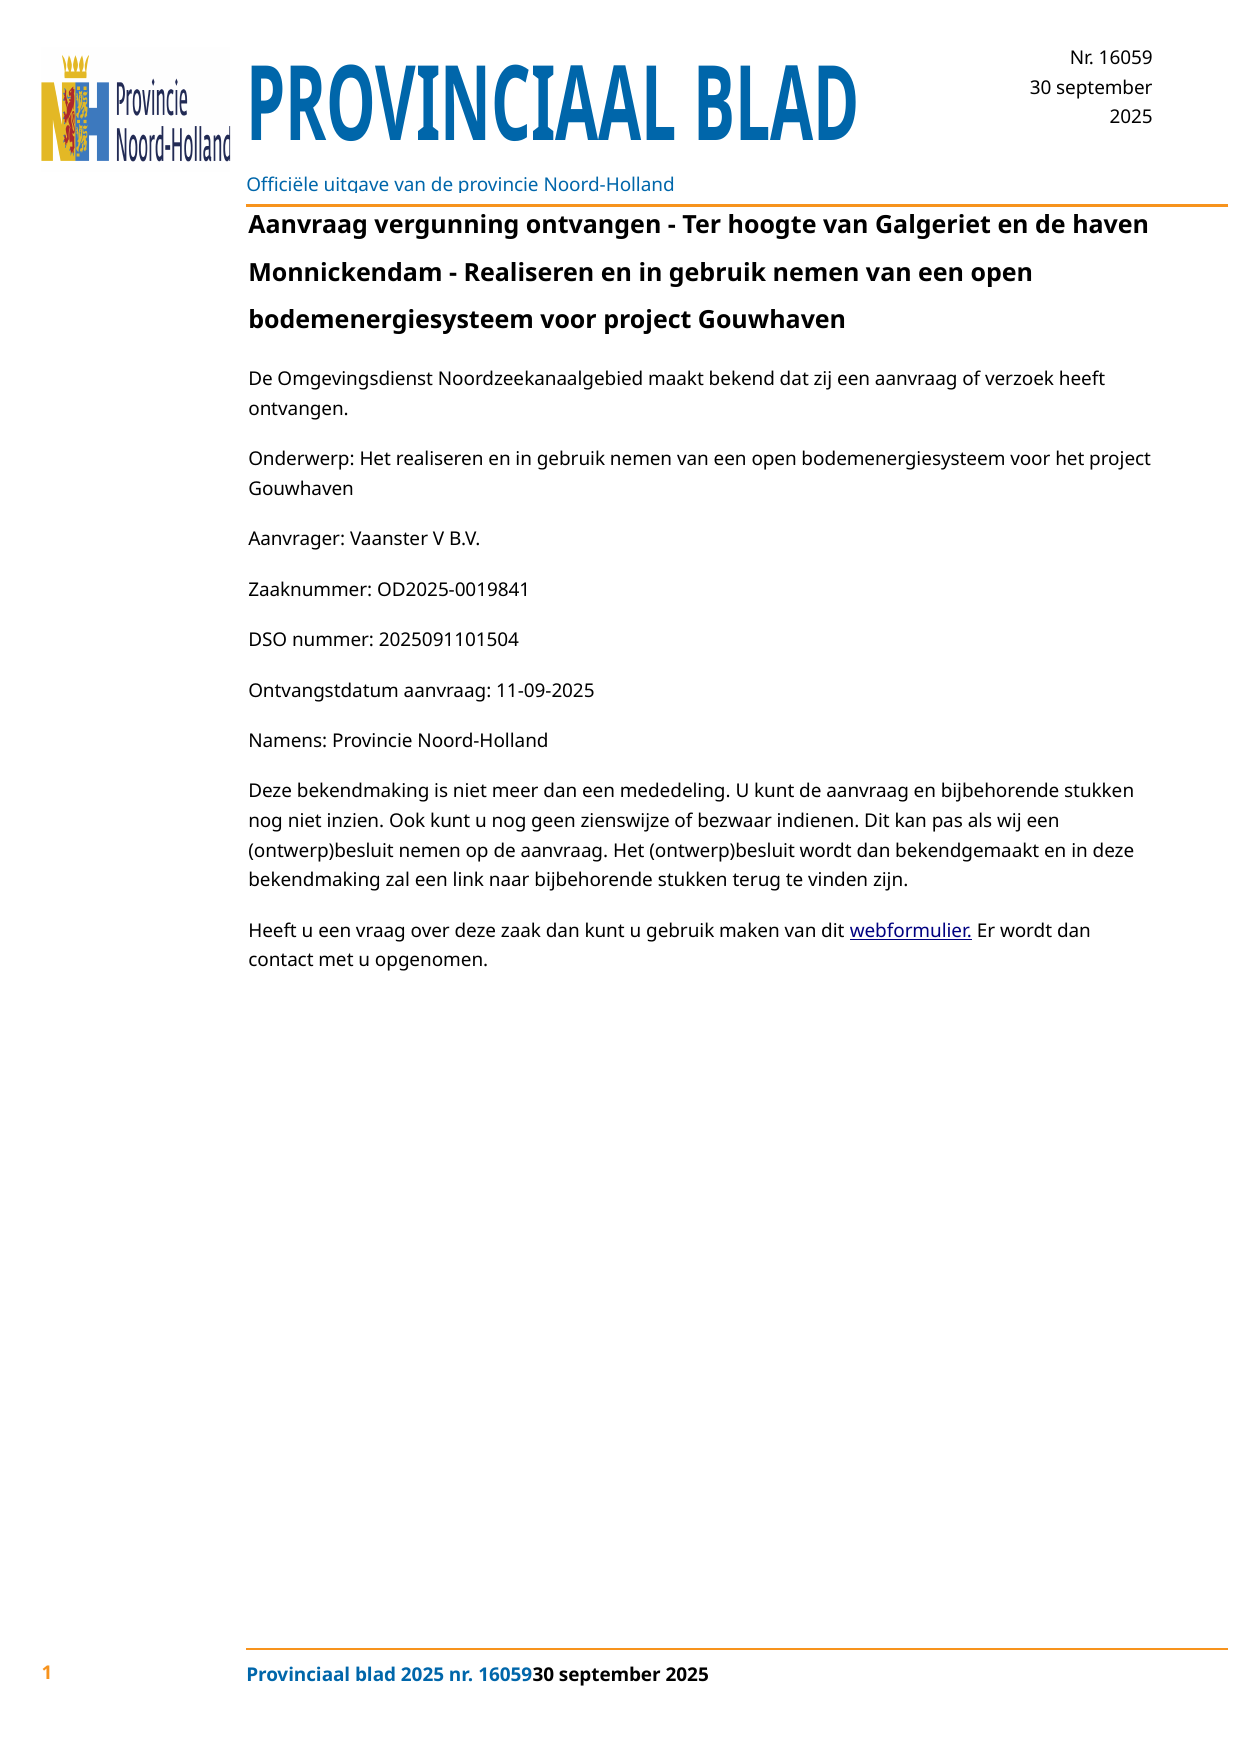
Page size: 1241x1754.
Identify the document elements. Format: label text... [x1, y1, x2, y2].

text Deze bekendmaking is niet meer dan een mededeling. U kunt de aanvraag en bijbehorende stukken nog niet inzien. Ook kunt u nog geen zienswijze of bezwaar indienen. Dit kan pas als wij een (ontwerp)besluit nemen op de aanvraag. Het (ontwerp)besluit wordt dan bekendgemaakt en in deze bekendmaking zal een link naar bijbehorende stukken terug te vinden zijn. [248, 778, 1152, 892]
text Zaaknummer: OD2025-0019841 [248, 576, 1152, 602]
picture [41, 47, 231, 172]
text DSO nummer: 2025091101504 [248, 626, 1152, 652]
text Namens: Provincie Noord-Holland [248, 727, 1152, 753]
text Heeft u een vraag over deze zaak dan kunt u gebruik maken van dit webformulier. Er wordt dan contact met u opgenomen. [248, 917, 1152, 972]
text Aanvrager: Vaanster V B.V. [248, 526, 1152, 551]
text Onderwerp: Het realiseren en in gebruik nemen van een open bodemenergiesysteem voor het project Gouwhaven [248, 446, 1152, 501]
text De Omgevingsdienst Noordzeekanaalgebied maakt bekend dat zij een aanvraag of verzoek heeft ontvangen. [248, 366, 1152, 421]
text Ontvangstdatum aanvraag: 11-09-2025 [248, 677, 1152, 702]
text Aanvraag vergunning ontvangen - Ter hoogte van Galgeriet en de haven Monnickendam - Realiseren en in gebruik nemen van een open bodemenergiesysteem voor project Gouwhaven [248, 207, 1152, 336]
